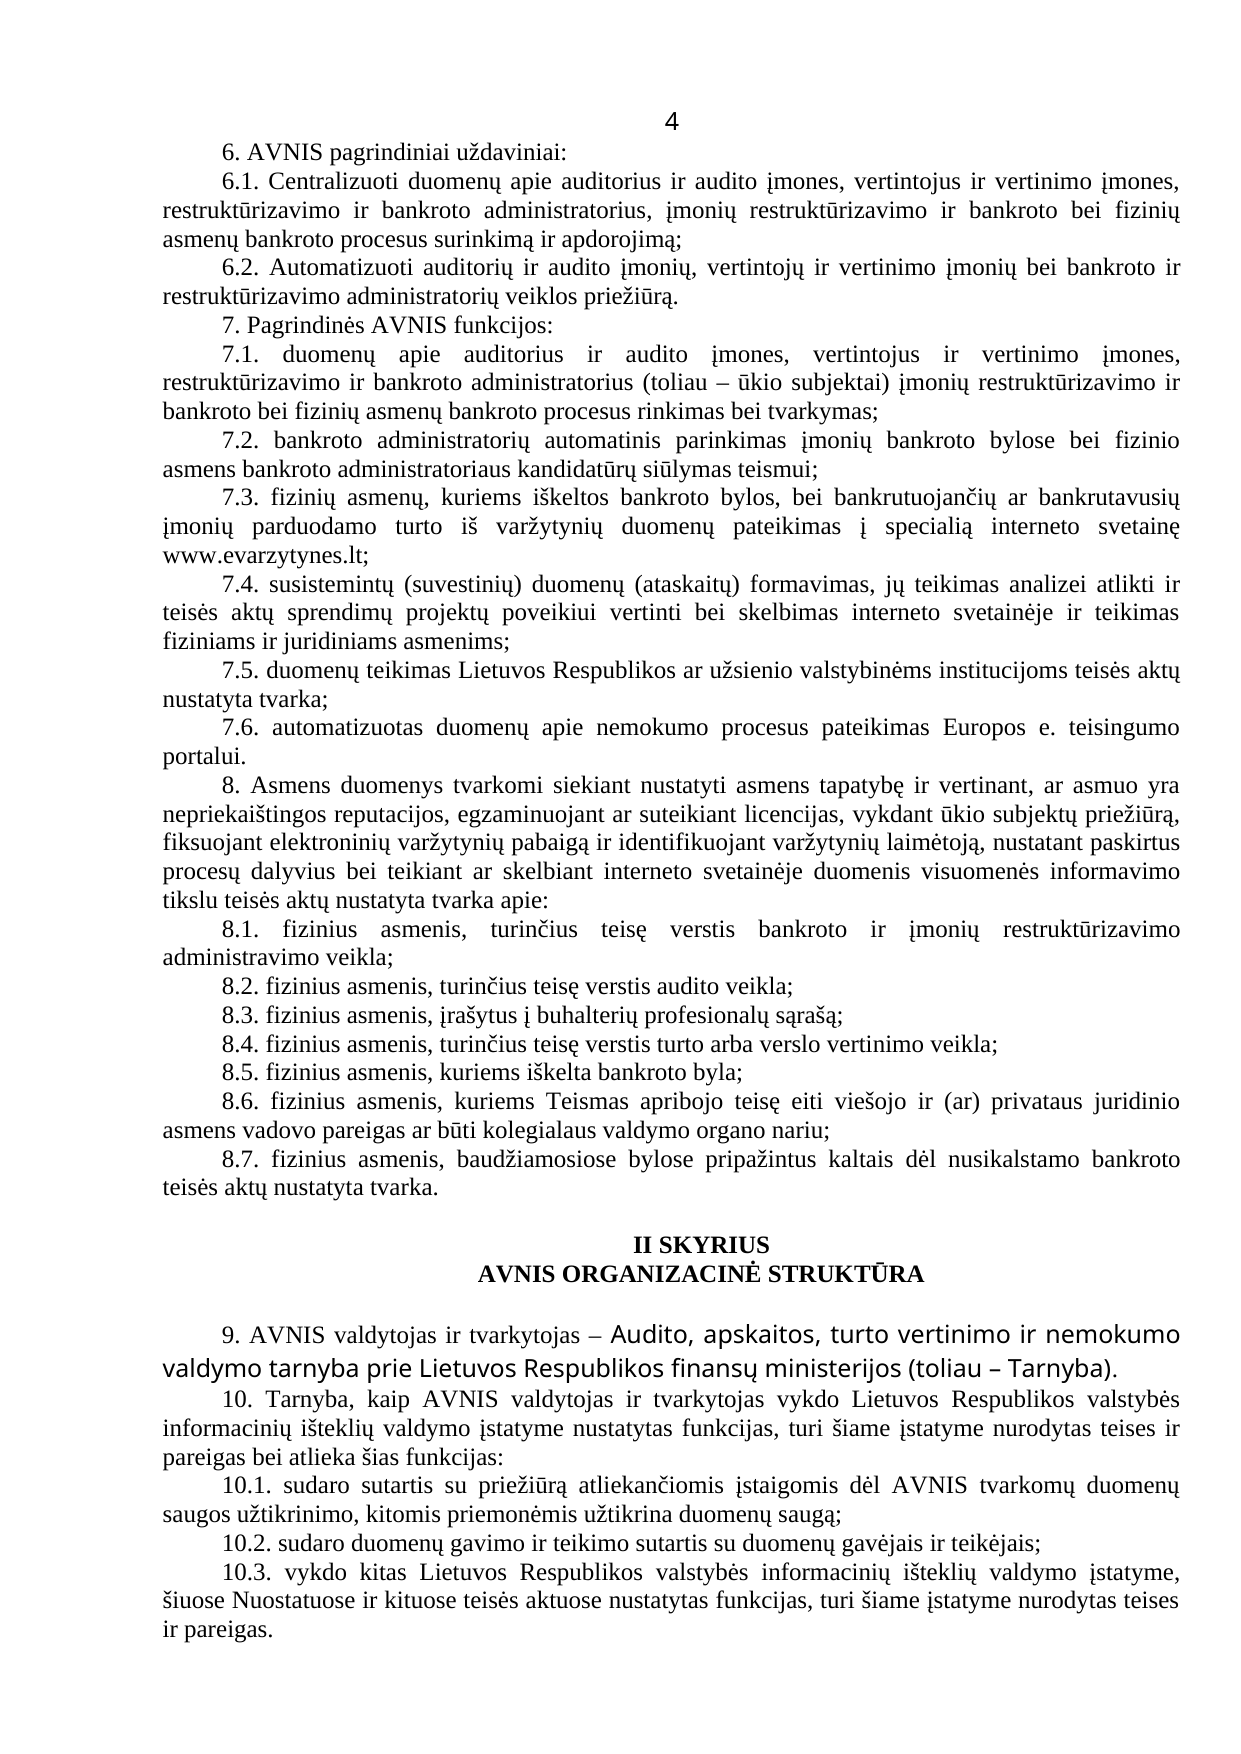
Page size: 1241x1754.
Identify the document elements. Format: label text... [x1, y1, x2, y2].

text 8. Asmens duomenys tvarkomi siekiant nustatyti asmens tapatybę ir vertinant, ar asmuo yra nepriekaištingos reputacijos, egzaminuojant ar suteikiant licencijas, vykdant ūkio subjektų priežiūrą, fiksuojant elektroninių varžytynių pabaigą ir identifikuojant varžytynių laimėtoją, nustatant paskirtus procesų dalyvius bei teikiant ar skelbiant interneto svetainėje duomenis visuomenės informavimo tikslu teisės aktų nustatyta tvarka apie: [162, 770, 1181, 914]
text 10. Tarnyba, kaip AVNIS valdytojas ir tvarkytojas vykdo Lietuvos Respublikos valstybės informacinių išteklių valdymo įstatyme nustatytas funkcijas, turi šiame įstatyme nurodytas teises ir pareigas bei atlieka šias funkcijas: [162, 1384, 1181, 1471]
text 7.2. bankroto administratorių automatinis parinkimas įmonių bankroto bylose bei fizinio asmens bankroto administratoriaus kandidatūrų siūlymas teismui; [162, 425, 1181, 482]
text II SKYRIUS [162, 1230, 1181, 1259]
text 8.3. fizinius asmenis, įrašytus į buhalterių profesionalų sąrašą; [162, 1000, 1181, 1029]
text 8.6. fizinius asmenis, kuriems Teismas apribojo teisę eiti viešojo ir (ar) privataus juridinio asmens vadovo pareigas ar būti kolegialaus valdymo organo nariu; [162, 1086, 1181, 1144]
text 7.6. automatizuotas duomenų apie nemokumo procesus pateikimas Europos e. teisingumo portalui. [162, 712, 1181, 770]
text 6.2. Automatizuoti auditorių ir audito įmonių, vertintojų ir vertinimo įmonių bei bankroto ir restruktūrizavimo administratorių veiklos priežiūrą. [162, 252, 1181, 310]
text 6. AVNIS pagrindiniai uždaviniai: [162, 137, 1181, 166]
text 10.3. vykdo kitas Lietuvos Respublikos valstybės informacinių išteklių valdymo įstatyme, šiuose Nuostatuose ir kituose teisės aktuose nustatytas funkcijas, turi šiame įstatyme nurodytas teises ir pareigas. [162, 1557, 1181, 1643]
text 8.1. fizinius asmenis, turinčius teisę verstis bankroto ir įmonių restruktūrizavimo administravimo veikla; [162, 914, 1181, 971]
text 8.5. fizinius asmenis, kuriems iškelta bankroto byla; [162, 1057, 1181, 1086]
text 8.7. fizinius asmenis, baudžiamosiose bylose pripažintus kaltais dėl nusikalstamo bankroto teisės aktų nustatyta tvarka. [162, 1144, 1181, 1201]
text 7. Pagrindinės AVNIS funkcijos: [162, 310, 1181, 339]
text 6.1. Centralizuoti duomenų apie auditorius ir audito įmones, vertintojus ir vertinimo įmones, restruktūrizavimo ir bankroto administratorius, įmonių restruktūrizavimo ir bankroto bei fizinių asmenų bankroto procesus surinkimą ir apdorojimą; [162, 166, 1181, 252]
text 10.1. sudaro sutartis su priežiūrą atliekančiomis įstaigomis dėl AVNIS tvarkomų duomenų saugos užtikrinimo, kitomis priemonėmis užtikrina duomenų saugą; [162, 1471, 1181, 1528]
text 7.1. duomenų apie auditorius ir audito įmones, vertintojus ir vertinimo įmones, restruktūrizavimo ir bankroto administratorius (toliau – ūkio subjektai) įmonių restruktūrizavimo ir bankroto bei fizinių asmenų bankroto procesus rinkimas bei tvarkymas; [162, 339, 1181, 425]
text AVNIS ORGANIZACINĖ STRUKTŪRA [162, 1259, 1181, 1287]
text 8.2. fizinius asmenis, turinčius teisę verstis audito veikla; [162, 971, 1181, 1000]
text 7.5. duomenų teikimas Lietuvos Respublikos ar užsienio valstybinėms institucijoms teisės aktų nustatyta tvarka; [162, 655, 1181, 712]
text 9. AVNIS valdytojas ir tvarkytojas – Audito, apskaitos, turto vertinimo ir nemokumo valdymo tarnyba prie Lietuvos Respublikos finansų ministerijos (toliau – Tarnyba). [162, 1316, 1181, 1384]
text 10.2. sudaro duomenų gavimo ir teikimo sutartis su duomenų gavėjais ir teikėjais; [162, 1528, 1181, 1557]
text 8.4. fizinius asmenis, turinčius teisę verstis turto arba verslo vertinimo veikla; [162, 1029, 1181, 1057]
text 7.3. fizinių asmenų, kuriems iškeltos bankroto bylos, bei bankrutuojančių ar bankrutavusių įmonių parduodamo turto iš varžytynių duomenų pateikimas į specialią interneto svetainę www.evarzytynes.lt; [162, 482, 1181, 569]
text 7.4. susistemintų (suvestinių) duomenų (ataskaitų) formavimas, jų teikimas analizei atlikti ir teisės aktų sprendimų projektų poveikiui vertinti bei skelbimas interneto svetainėje ir teikimas fiziniams ir juridiniams asmenims; [162, 569, 1181, 655]
